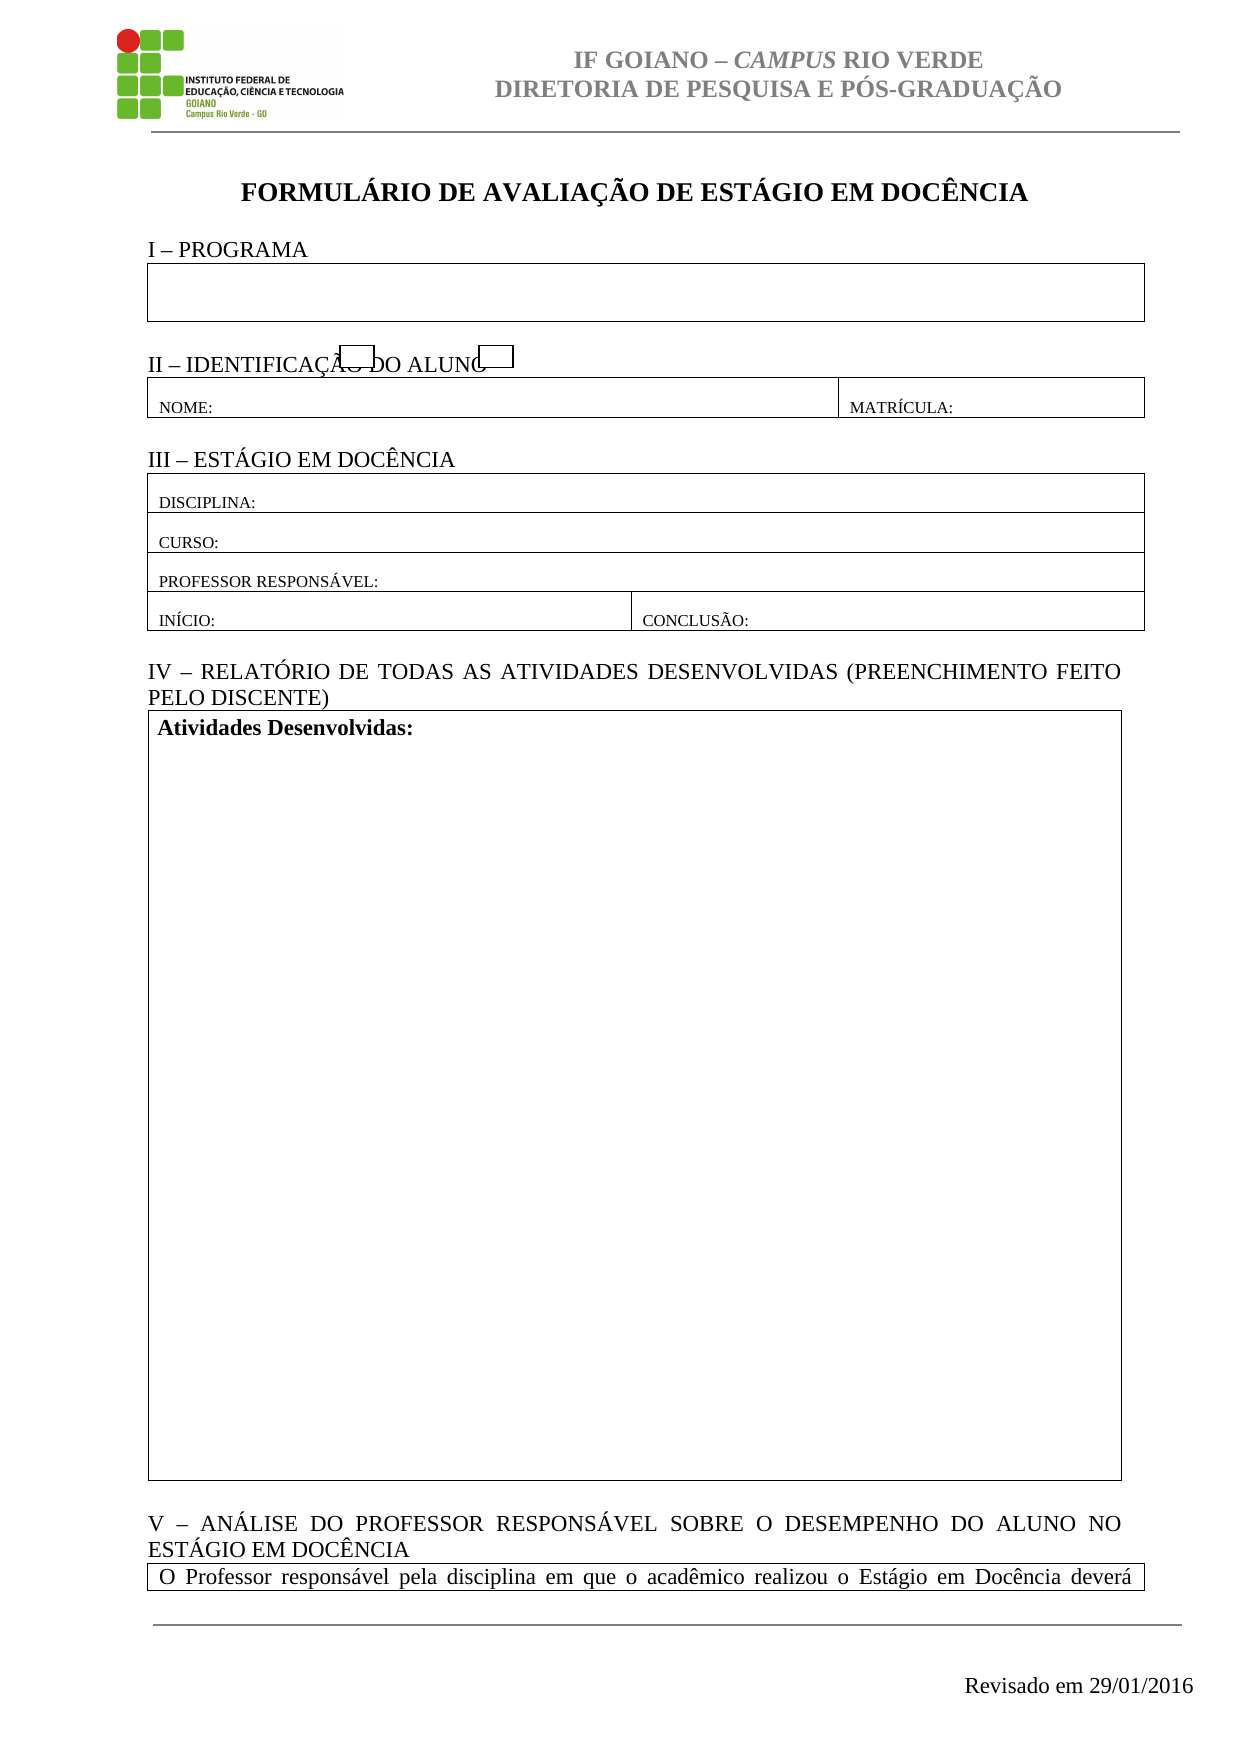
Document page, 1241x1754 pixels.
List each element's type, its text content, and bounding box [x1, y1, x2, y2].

text II – IDENTIFICAÇÃO DO ALUNO [148, 351, 1122, 377]
text IV – RELATÓRIO DE TODAS AS ATIVIDADES DESENVOLVIDAS (PREENCHIMENTO FEITO PELO DISCENTE) [148, 658, 1122, 710]
text V – ANÁLISE DO PROFESSOR RESPONSÁVEL SOBRE O DESEMPENHO DO ALUNO NO ESTÁGIO EM DOCÊNCIA [148, 1510, 1122, 1562]
table_header MATRÍCULA: [839, 378, 1144, 417]
text Atividades Desenvolvidas: [149, 711, 1121, 740]
table_header DISCIPLINA: [148, 474, 1144, 512]
table_cell CURSO: [148, 513, 1144, 552]
text FORMULÁRIO DE AVALIAÇÃO DE ESTÁGIO EM DOCÊNCIA [148, 176, 1122, 207]
table_cell INÍCIO: [148, 592, 631, 630]
table_header O Professor responsável pela disciplina em que o acadêmico realizou o Estágio em Docência deverá [148, 1564, 1144, 1590]
table_cell PROFESSOR RESPONSÁVEL: [148, 553, 1144, 591]
table_header [148, 264, 1144, 321]
text I – PROGRAMA [148, 236, 1122, 263]
table_header NOME: [148, 378, 838, 417]
text III – ESTÁGIO EM DOCÊNCIA [148, 446, 1122, 473]
table_cell CONCLUSÃO: [632, 592, 1144, 630]
